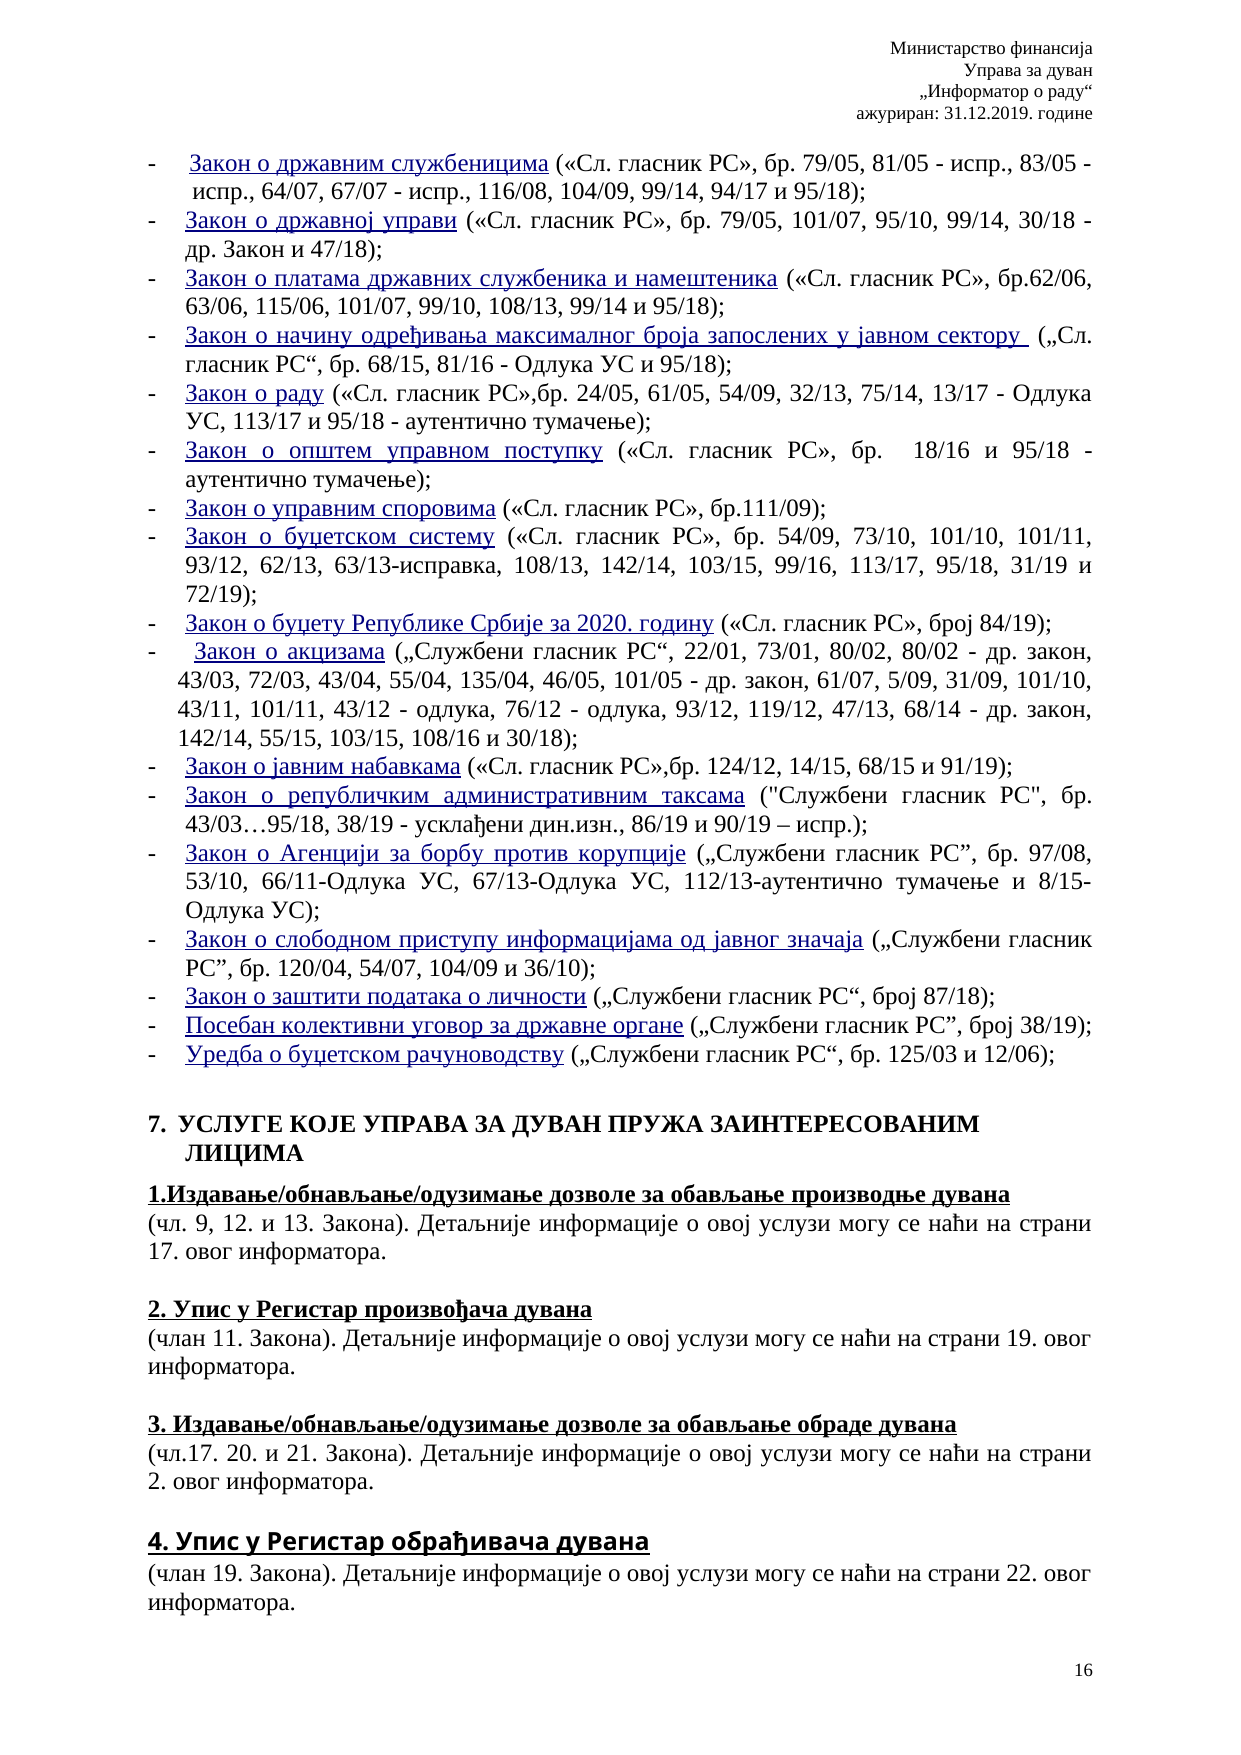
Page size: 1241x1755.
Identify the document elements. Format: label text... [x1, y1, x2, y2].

text 4. Упис у Регистар обрађивача дувана [148, 1524, 1093, 1558]
list Закон о Агенцији за борбу против корупције („Службени гласник РС”, бр. 97/08, 53/10, 66/11-Одлука УС, 67/13-Одлука УС, 112/13-аутентично тумачење и 8/15-Одлука УС); [148, 838, 1093, 924]
list Закон о начину одређивања максималног броја запослених у јавном сектору („Сл. гласник РС“, бр. 68/15, 81/16 - Одлука УС и 95/18); [148, 320, 1093, 378]
text 1.Издавање/обнављање/одузимање дозволе за обављање производње дувана [148, 1179, 1093, 1208]
list Закон о раду («Сл. гласник РС»,бр. 24/05, 61/05, 54/09, 32/13, 75/14, 13/17 - Одлука УС, 113/17 и 95/18 - аутентично тумачење); [148, 378, 1093, 435]
list Закон о слободном приступу информацијама од јавног значаја („Службени гласник РС”, бр. 120/04, 54/07, 104/09 и 36/10); [148, 924, 1093, 981]
text 2. Упис у Регистар произвођача дувана [148, 1294, 1093, 1323]
list Посебан колективни уговор за државне органе („Службени гласник РС”, број 38/19); [148, 1010, 1093, 1039]
list Закон о државној управи («Сл. гласник РС», бр. 79/05, 101/07, 95/10, 99/14, 30/18 - др. Закон и 47/18); [148, 205, 1093, 263]
list Закон о буџетском систему («Сл. гласник РС», бр. 54/09, 73/10, 101/10, 101/11, 93/12, 62/13, 63/13-исправка, 108/13, 142/14, 103/15, 99/16, 113/17, 95/18, 31/19 и 72/19); [148, 521, 1093, 608]
list Закон о заштити података о личности („Службени гласник РС“, број 87/18); [148, 981, 1093, 1010]
text - Закон о државним службеницима («Сл. гласник РС», бр. 79/05, 81/05 - испр., 83/05 - испр., 64/07, 67/07 - испр., 116/08, 104/09, 99/14, 94/17 и 95/18); [148, 148, 1093, 205]
list Закон о буџету Републике Србије за 2020. годину («Сл. гласник РС», број 84/19); [148, 608, 1093, 636]
text (члан 19. Закона). Детаљније информације о овој услузи могу се наћи на страни 22. овог информатора. [148, 1558, 1093, 1616]
list Закон о платама државних службеника и намештеника («Сл. гласник РС», бр.62/06, 63/06, 115/06, 101/07, 99/10, 108/13, 99/14 и 95/18); [148, 263, 1093, 320]
list Закон о јавним набавкама («Сл. гласник РС»,бр. 124/12, 14/15, 68/15 и 91/19); [148, 751, 1093, 780]
text 3. Издавање/обнављање/одузимање дозволе за обављање обраде дувана [148, 1409, 1093, 1438]
list Уредба о буџетском рачуноводству („Службени гласник РС“, бр. 125/03 и 12/06); [148, 1039, 1093, 1068]
text - Закон о акцизама („Службени гласник РС“, 22/01, 73/01, 80/02, 80/02 - др. закон, 43/03, 72/03, 43/04, 55/04, 135/04, 46/05, 101/05 - др. закон, 61/07, 5/09, 31/09, 101/10, 43/11, 101/11, 43/12 - одлука, 76/12 - одлука, 93/12, 119/12, 47/13, 68/14 - др. закон, 142/14, 55/15, 103/15, 108/16 и 30/18); [148, 636, 1093, 751]
text (чл. 9, 12. и 13. Закона). Детаљније информације о овој услузи могу се наћи на страни 17. овог информатора. [148, 1208, 1093, 1265]
list Закон о управним споровима («Сл. гласник РС», бр.111/09); [148, 493, 1093, 521]
list Закон о општем управном поступку («Сл. гласник РС», бр. 18/16 и 95/18 - аутентично тумачење); [148, 435, 1093, 493]
subtitle УСЛУГЕ КОЈЕ УПРАВА ЗА ДУВАН ПРУЖА ЗАИНТЕРЕСОВАНИМ ЛИЦИМА [148, 1109, 1093, 1166]
text (члан 11. Закона). Детаљније информације о овој услузи могу се наћи на страни 19. овог информатора. [148, 1323, 1093, 1380]
text (чл.17. 20. и 21. Закона). Детаљније информације о овој услузи могу се наћи на страни 2. овог информатора. [148, 1438, 1093, 1495]
list Закон о републичким административним таксама ("Службени гласник РС", бр. 43/03…95/18, 38/19 - усклађени дин.изн., 86/19 и 90/19 – испр.); [148, 780, 1093, 838]
